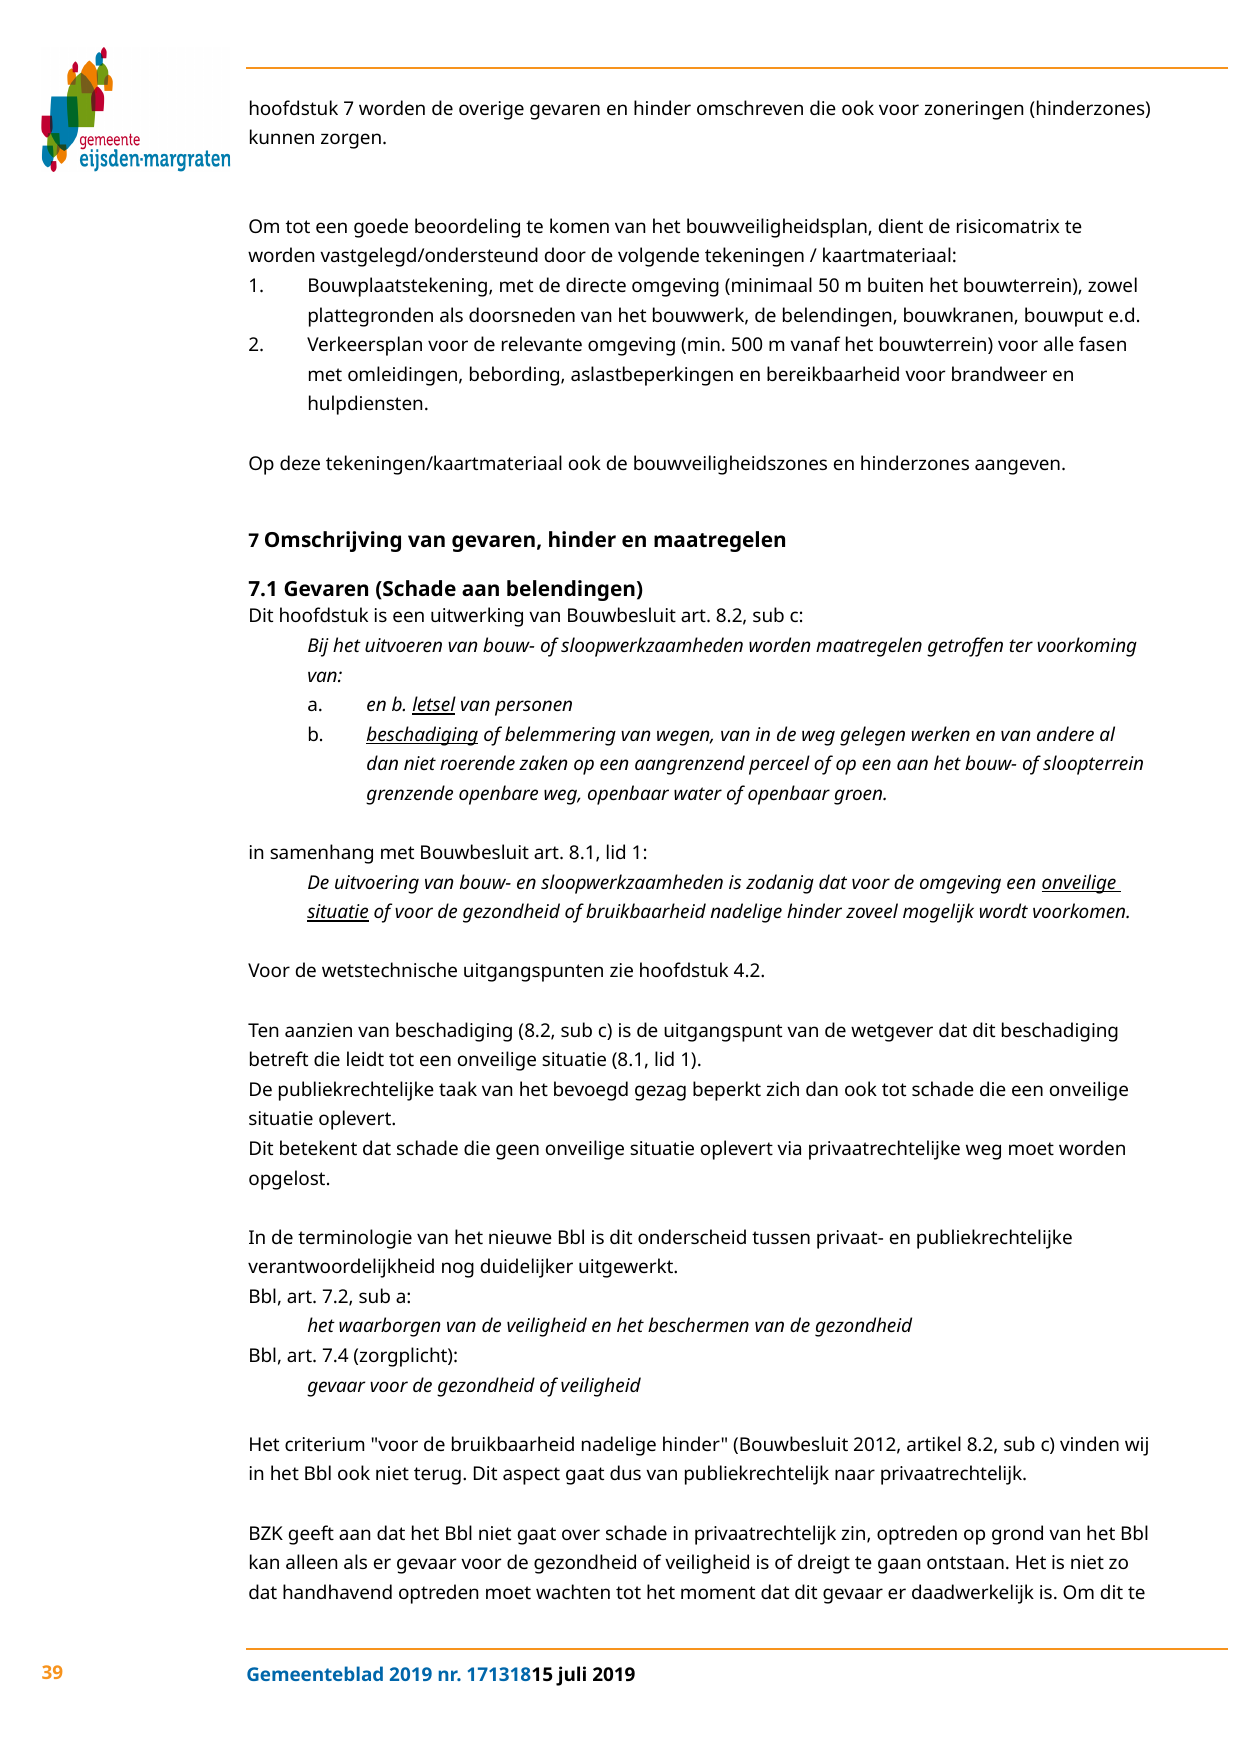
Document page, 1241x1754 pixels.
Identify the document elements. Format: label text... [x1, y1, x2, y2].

text in samenhang met Bouwbesluit art. 8.1, lid 1: [248, 839, 1152, 865]
list Bouwplaatstekening, met de directe omgeving (minimaal 50 m buiten het bouwterrein), zowel plattegronden als doorsneden van het bouwwerk, de belendingen, bouwkranen, bouwput e.d. [248, 272, 1152, 328]
list het waarborgen van de veiligheid en het beschermen van de gezondheid [248, 1313, 1152, 1338]
list Bij het uitvoeren van bouw- of sloopwerkzaamheden worden maatregelen getroffen ter voorkoming van: [248, 632, 1152, 688]
text hoofdstuk 7 worden de overige gevaren en hinder omschreven die ook voor zoneringen (hinderzones) kunnen zorgen. [248, 95, 1152, 150]
text De publiekrechtelijke taak van het bevoegd gezag beperkt zich dan ook tot schade die een onveilige situatie oplevert. [248, 1076, 1152, 1131]
text Het criterium "voor de bruikbaarheid nadelige hinder" (Bouwbesluit 2012, artikel 8.2, sub c) vinden wij in het Bbl ook niet terug. Dit aspect gaat dus van publiekrechtelijk naar privaatrechtelijk. [248, 1431, 1152, 1486]
text Bbl, art. 7.4 (zorgplicht): [248, 1342, 1152, 1368]
list gevaar voor de gezondheid of veiligheid [248, 1372, 1152, 1398]
text Op deze tekeningen/kaartmateriaal ook de bouwveiligheidszones en hinderzones aangeven. [248, 450, 1152, 476]
text Dit hoofdstuk is een uitwerking van Bouwbesluit art. 8.2, sub c: [248, 603, 1152, 628]
text Om tot een goede beoordeling te komen van het bouwveiligheidsplan, dient de risicomatrix te worden vastgelegd/ondersteund door de volgende tekeningen / kaartmateriaal: [248, 213, 1152, 268]
text Voor de wetstechnische uitgangspunten zie hoofdstuk 4.2. [248, 958, 1152, 983]
table_header BZK geeft aan dat het Bbl niet gaat over schade in privaatrechtelijk zin, optreden op grond van het Bbl kan alleen als er gevaar voor de gezondheid of veiligheid is of dreigt te gaan ontstaan. Het is niet zo dat handhavend optreden moet wachten tot het moment dat dit gevaar er daadwerkelijk is. Om dit te [248, 1520, 1152, 1605]
list en b. letsel van personen [307, 691, 1152, 717]
picture [41, 47, 231, 172]
text 7.1 Gevaren (Schade aan belendingen) [248, 574, 1152, 603]
list beschadiging of belemmering van wegen, van in de weg gelegen werken en van andere al dan niet roerende zaken op een aangrenzend perceel of op een aan het bouw- of sloopterrein grenzende openbare weg, openbaar water of openbaar groen. [307, 721, 1152, 806]
text Ten aanzien van beschadiging (8.2, sub c) is de uitgangspunt van de wetgever dat dit beschadiging betreft die leidt tot een onveilige situatie (8.1, lid 1). [248, 1017, 1152, 1072]
list Verkeersplan voor de relevante omgeving (min. 500 m vanaf het bouwterrein) voor alle fasen met omleidingen, bebording, aslastbeperkingen en bereikbaarheid voor brandweer en hulpdiensten. [248, 331, 1152, 416]
list De uitvoering van bouw- en sloopwerkzaamheden is zodanig dat voor de omgeving een onveilige situatie of voor de gezondheid of bruikbaarheid nadelige hinder zoveel mogelijk wordt voorkomen. [248, 869, 1152, 924]
text In de terminologie van het nieuwe Bbl is dit onderscheid tussen privaat- en publiekrechtelijke verantwoordelijkheid nog duidelijker uitgewerkt. [248, 1224, 1152, 1279]
text Dit betekent dat schade die geen onveilige situatie oplevert via privaatrechtelijke weg moet worden opgelost. [248, 1135, 1152, 1191]
text Bbl, art. 7.2, sub a: [248, 1283, 1152, 1309]
text 7 Omschrijving van gevaren, hinder en maatregelen [248, 525, 1152, 553]
